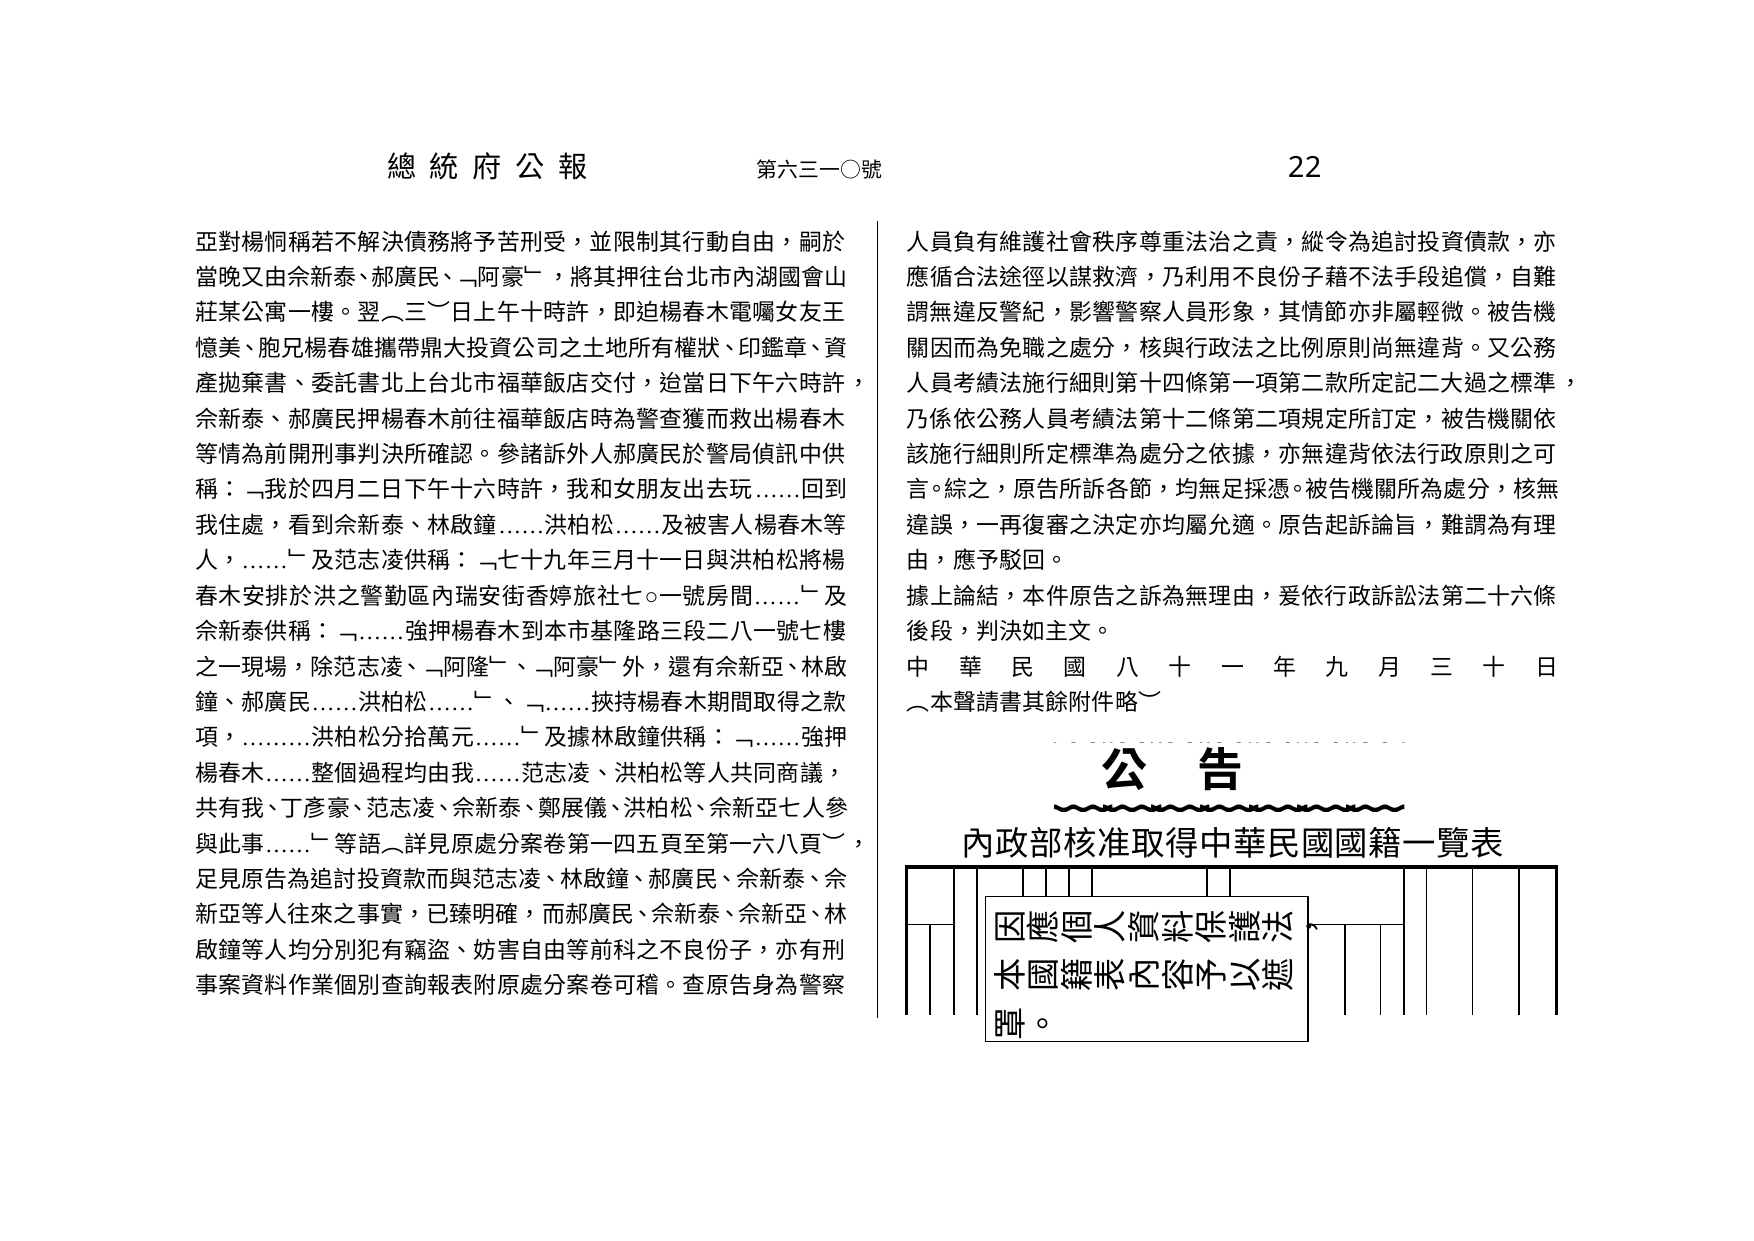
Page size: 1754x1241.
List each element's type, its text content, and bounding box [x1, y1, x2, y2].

table_cell [931, 925, 953, 1015]
table_header [1520, 869, 1555, 1015]
table_cell ﹏﹏﹏﹏﹏﹏﹏ [1051, 795, 1564, 813]
table_header [1093, 869, 1206, 896]
text 按各機關辦理公務人員專案考績，其一次記二大過者免職。為公務人員考績法第十二條第一項第二款第二目所明定。又前項第二款所定記二大過之標準，由銓敘機關定之。專案考績不得與平時考核功過相抵銷，同條第二項復定有明文。而公務員破壞紀律，情節重大者，為專案考績一次記二大過之標準之一，公務人員考績法施行細則第十四條第一項第二款第七目亦有規定。本件原告因涉嫌參與不良份子逼債，經被告機關認其行為不檢，破壞紀律，情節重大，乃依首揭法條規定予以免職處分，原告不服，循序提起行政訴訟主張：本件被告機關對於原告所為記二大過、免職之處分理由係謂：﹁涉嫌與不良份子參與逼債案，破壞警紀情節重大﹂等語。惟查原告並未與不良份子參與逼債案，業經台灣高等法院深入調查後查明而判決原告無罪確定，足證原處分所根據之理由，已無可維持，其處分自有違法瑕疵。台北市政府八十‧十一‧二十六‧八十府人三字第八○○六四八四八號復審決定，變更原處分理由改以原告為維護自身債權而與不良份子交相往來，行為不檢，致遭纏訟，影響本府聲譽及公務人員形象至鉅云云作為支持原處分之理由。惟查行政官署對於人民有所處罰，必須確實證明其違法之事實，倘不能確實證明違法事實之存在，其處罰即不能認為合法，本件復審決定機關並無確切事實證據證明原告與不良份子交相往來，其憑空臆測原告有與不良份子交相往來之行為，自不足採信。公務人員考績法施行細則第十四條第一項第二款第七目所謂破壞﹁紀律﹂，係指破壞行政法秩序而言，本件原告之行為縱認有與投資人代表﹁交往行為﹂，亦無任何違反或破壞行政法秩序之行為可言。且上開施行細則並非﹁法律﹂，原處分據之為處分之依據，顯有違反法律保留原則，應予撤銷。本件縱認原告有為維護債權而與債權人代表或所稱不良份子交往會面之行為，亦屬情非得已，情節輕微，予以警告或記小過即為已足，殊無免職之必要，故原處分顯有違行政法上之比例原則，屬濫用權力之違法，至為明顯，應予撤銷云云。惟查本件原告因涉嫌夥同佘新泰、佘新亞、郝廣民等不良份子共同參與妨害自由罪，固經台灣高等法院判決無罪確定，有該院刑事判決影本附卷可稽。第上開刑事判決係以不能證明原告有共同參與將被害人楊春木接走並限制其行動之行為為由而予改判無罪。而本件訴外人范志凌、佘新泰、佘新亞、林啟鐘、郝廣民等為向鼎大投資公司負責人楊春木追償投資款，於七十九年四月二日晚，由范志陵駕車載佘新泰、﹁阿龍﹂、﹁阿豪﹂南下台南縣新營市公誠街十一巷十二號之三楊春木胞兄楊春雄住宅佯稱商談解決債務將楊春木騙至台北市基隆路二段二八一號七樓之一林啟鐘租屋處，即由等候在場之佘新亞對楊恫稱若不解決債務將予苦刑受，並限制其行動自由，嗣於當晚又由佘新泰、郝廣民、﹁阿豪﹂，將其押往台北市內湖國會山莊某公寓一樓。翌︵三︶日上午十時許，即迫楊春木電囑女友王憶美、胞兄楊春雄攜帶鼎大投資公司之土地所有權狀、印鑑章、資產拋棄書、委託書北上台北市福華飯店交付，迨當日下午六時許，佘新泰、郝廣民押楊春木前往福華飯店時為警查獲而救出楊春木等情為前開刑事判決所確認。參諸訴外人郝廣民於警局偵訊中供稱：﹁我於四月二日下午十六時許，我和女朋友出去玩……回到我住處，看到佘新泰、林啟鐘……洪柏松……及被害人楊春木等人，……﹂及范志凌供稱：﹁七十九年三月十一日與洪柏松將楊春木安排於洪之警勤區內瑞安街香婷旅社七○一號房間……﹂及佘新泰供稱：﹁……強押楊春木到本市基隆路三段二八一號七樓之一現場，除范志凌、﹁阿隆﹂、﹁阿豪﹂外，還有佘新亞、林啟鐘、郝廣民……洪柏松……﹂、﹁……挾持楊春木期間取得之款項，………洪柏松分拾萬元……﹂及據林啟鐘供稱：﹁……強押楊春木……整個過程均由我……范志凌、洪柏松等人共同商議，共有我、丁彥豪、范志凌、佘新泰、鄭展儀、洪柏松、佘新亞七人參與此事……﹂等語︵詳見原處分案卷第一四五頁至第一六八頁︶，足見原告為追討投資款而與范志凌、林啟鐘、郝廣民、佘新泰、佘新亞等人往來之事實，已臻明確，而郝廣民、佘新泰、佘新亞、林啟鐘等人均分別犯有竊盜、妨害自由等前科之不良份子，亦有刑事案資料作業個別查詢報表附原處分案卷可稽。查原告身為警察人員負有維護社會秩序尊重法治之責，縱令為追討投資債款，亦應循合法途徑以謀救濟，乃利用不良份子藉不法手段追償，自難謂無違反警紀，影響警察人員形象，其情節亦非屬輕微。被告機關因而為免職之處分，核與行政法之比例原則尚無違背。又公務人員考績法施行細則第十四條第一項第二款所定記二大過之標準，乃係依公務人員考績法第十二條第二項規定所訂定，被告機關依該施行細則所定標準為處分之依據，亦無違背依法行政原則之可言。綜之，原告所訴各節，均無足採憑。被告機關所為處分，核無違誤，一再復審之決定亦均屬允適。原告起訴論旨，難謂為有理由，應予駁回。 [195, 222, 847, 1001]
table_header [908, 869, 953, 924]
text 據上論結，本件原告之訴為無理由，爰依行政訴訟法第二十六條後段，判決如主文。 [907, 576, 1559, 647]
text 按各機關辦理公務人員專案考績，其一次記二大過者免職。為公務人員考績法第十二條第一項第二款第二目所明定。又前項第二款所定記二大過之標準，由銓敘機關定之。專案考績不得與平時考核功過相抵銷，同條第二項復定有明文。而公務員破壞紀律，情節重大者，為專案考績一次記二大過之標準之一，公務人員考績法施行細則第十四條第一項第二款第七目亦有規定。本件原告因涉嫌參與不良份子逼債，經被告機關認其行為不檢，破壞紀律，情節重大，乃依首揭法條規定予以免職處分，原告不服，循序提起行政訴訟主張：本件被告機關對於原告所為記二大過、免職之處分理由係謂：﹁涉嫌與不良份子參與逼債案，破壞警紀情節重大﹂等語。惟查原告並未與不良份子參與逼債案，業經台灣高等法院深入調查後查明而判決原告無罪確定，足證原處分所根據之理由，已無可維持，其處分自有違法瑕疵。台北市政府八十‧十一‧二十六‧八十府人三字第八○○六四八四八號復審決定，變更原處分理由改以原告為維護自身債權而與不良份子交相往來，行為不檢，致遭纏訟，影響本府聲譽及公務人員形象至鉅云云作為支持原處分之理由。惟查行政官署對於人民有所處罰，必須確實證明其違法之事實，倘不能確實證明違法事實之存在，其處罰即不能認為合法，本件復審決定機關並無確切事實證據證明原告與不良份子交相往來，其憑空臆測原告有與不良份子交相往來之行為，自不足採信。公務人員考績法施行細則第十四條第一項第二款第七目所謂破壞﹁紀律﹂，係指破壞行政法秩序而言，本件原告之行為縱認有與投資人代表﹁交往行為﹂，亦無任何違反或破壞行政法秩序之行為可言。且上開施行細則並非﹁法律﹂，原處分據之為處分之依據，顯有違反法律保留原則，應予撤銷。本件縱認原告有為維護債權而與債權人代表或所稱不良份子交往會面之行為，亦屬情非得已，情節輕微，予以警告或記小過即為已足，殊無免職之必要，故原處分顯有違行政法上之比例原則，屬濫用權力之違法，至為明顯，應予撤銷云云。惟查本件原告因涉嫌夥同佘新泰、佘新亞、郝廣民等不良份子共同參與妨害自由罪，固經台灣高等法院判決無罪確定，有該院刑事判決影本附卷可稽。第上開刑事判決係以不能證明原告有共同參與將被害人楊春木接走並限制其行動之行為為由而予改判無罪。而本件訴外人范志凌、佘新泰、佘新亞、林啟鐘、郝廣民等為向鼎大投資公司負責人楊春木追償投資款，於七十九年四月二日晚，由范志陵駕車載佘新泰、﹁阿龍﹂、﹁阿豪﹂南下台南縣新營市公誠街十一巷十二號之三楊春木胞兄楊春雄住宅佯稱商談解決債務將楊春木騙至台北市基隆路二段二八一號七樓之一林啟鐘租屋處，即由等候在場之佘新亞對楊恫稱若不解決債務將予苦刑受，並限制其行動自由，嗣於當晚又由佘新泰、郝廣民、﹁阿豪﹂，將其押往台北市內湖國會山莊某公寓一樓。翌︵三︶日上午十時許，即迫楊春木電囑女友王憶美、胞兄楊春雄攜帶鼎大投資公司之土地所有權狀、印鑑章、資產拋棄書、委託書北上台北市福華飯店交付，迨當日下午六時許，佘新泰、郝廣民押楊春木前往福華飯店時為警查獲而救出楊春木等情為前開刑事判決所確認。參諸訴外人郝廣民於警局偵訊中供稱：﹁我於四月二日下午十六時許，我和女朋友出去玩……回到我住處，看到佘新泰、林啟鐘……洪柏松……及被害人楊春木等人，……﹂及范志凌供稱：﹁七十九年三月十一日與洪柏松將楊春木安排於洪之警勤區內瑞安街香婷旅社七○一號房間……﹂及佘新泰供稱：﹁……強押楊春木到本市基隆路三段二八一號七樓之一現場，除范志凌、﹁阿隆﹂、﹁阿豪﹂外，還有佘新亞、林啟鐘、郝廣民……洪柏松……﹂、﹁……挾持楊春木期間取得之款項，………洪柏松分拾萬元……﹂及據林啟鐘供稱：﹁……強押楊春木……整個過程均由我……范志凌、洪柏松等人共同商議，共有我、丁彥豪、范志凌、佘新泰、鄭展儀、洪柏松、佘新亞七人參與此事……﹂等語︵詳見原處分案卷第一四五頁至第一六八頁︶，足見原告為追討投資款而與范志凌、林啟鐘、郝廣民、佘新泰、佘新亞等人往來之事實，已臻明確，而郝廣民、佘新泰、佘新亞、林啟鐘等人均分別犯有竊盜、妨害自由等前科之不良份子，亦有刑事案資料作業個別查詢報表附原處分案卷可稽。查原告身為警察人員負有維護社會秩序尊重法治之責，縱令為追討投資債款，亦應循合法途徑以謀救濟，乃利用不良份子藉不法手段追償，自難謂無違反警紀，影響警察人員形象，其情節亦非屬輕微。被告機關因而為免職之處分，核與行政法之比例原則尚無違背。又公務人員考績法施行細則第十四條第一項第二款所定記二大過之標準，乃係依公務人員考績法第十二條第二項規定所訂定，被告機關依該施行細則所定標準為處分之依據，亦無違背依法行政原則之可言。綜之，原告所訴各節，均無足採憑。被告機關所為處分，核無違誤，一再復審之決定亦均屬允適。原告起訴論旨，難謂為有理由，應予駁回。 [907, 222, 1559, 576]
text 中華民國八十一年九月三十日 [907, 647, 1559, 682]
table_header [1427, 869, 1472, 1015]
text ︵本聲請書其餘附件略︶ [907, 682, 1559, 717]
table_header [955, 869, 976, 1015]
table_cell [1309, 925, 1344, 1015]
table_header [1047, 869, 1068, 896]
table_cell [1346, 925, 1380, 1015]
table_header [904, 718, 1051, 742]
table_cell [904, 743, 1051, 794]
table_header [1473, 869, 1518, 1015]
table_header [1208, 869, 1229, 896]
table_header [1024, 869, 1045, 896]
table_header ﹏﹏﹏﹏﹏﹏﹏ [1051, 718, 1564, 742]
table_header [978, 869, 1022, 1015]
table_header [1231, 869, 1403, 924]
text 內政部核准取得中華民國國籍一覽表 [907, 813, 1559, 865]
table_cell 公告 [1051, 743, 1564, 794]
table_cell [908, 925, 929, 1015]
table_cell [1381, 925, 1403, 1015]
table_cell [904, 795, 1051, 813]
table_header [1070, 869, 1091, 896]
table_header [1405, 869, 1426, 1015]
